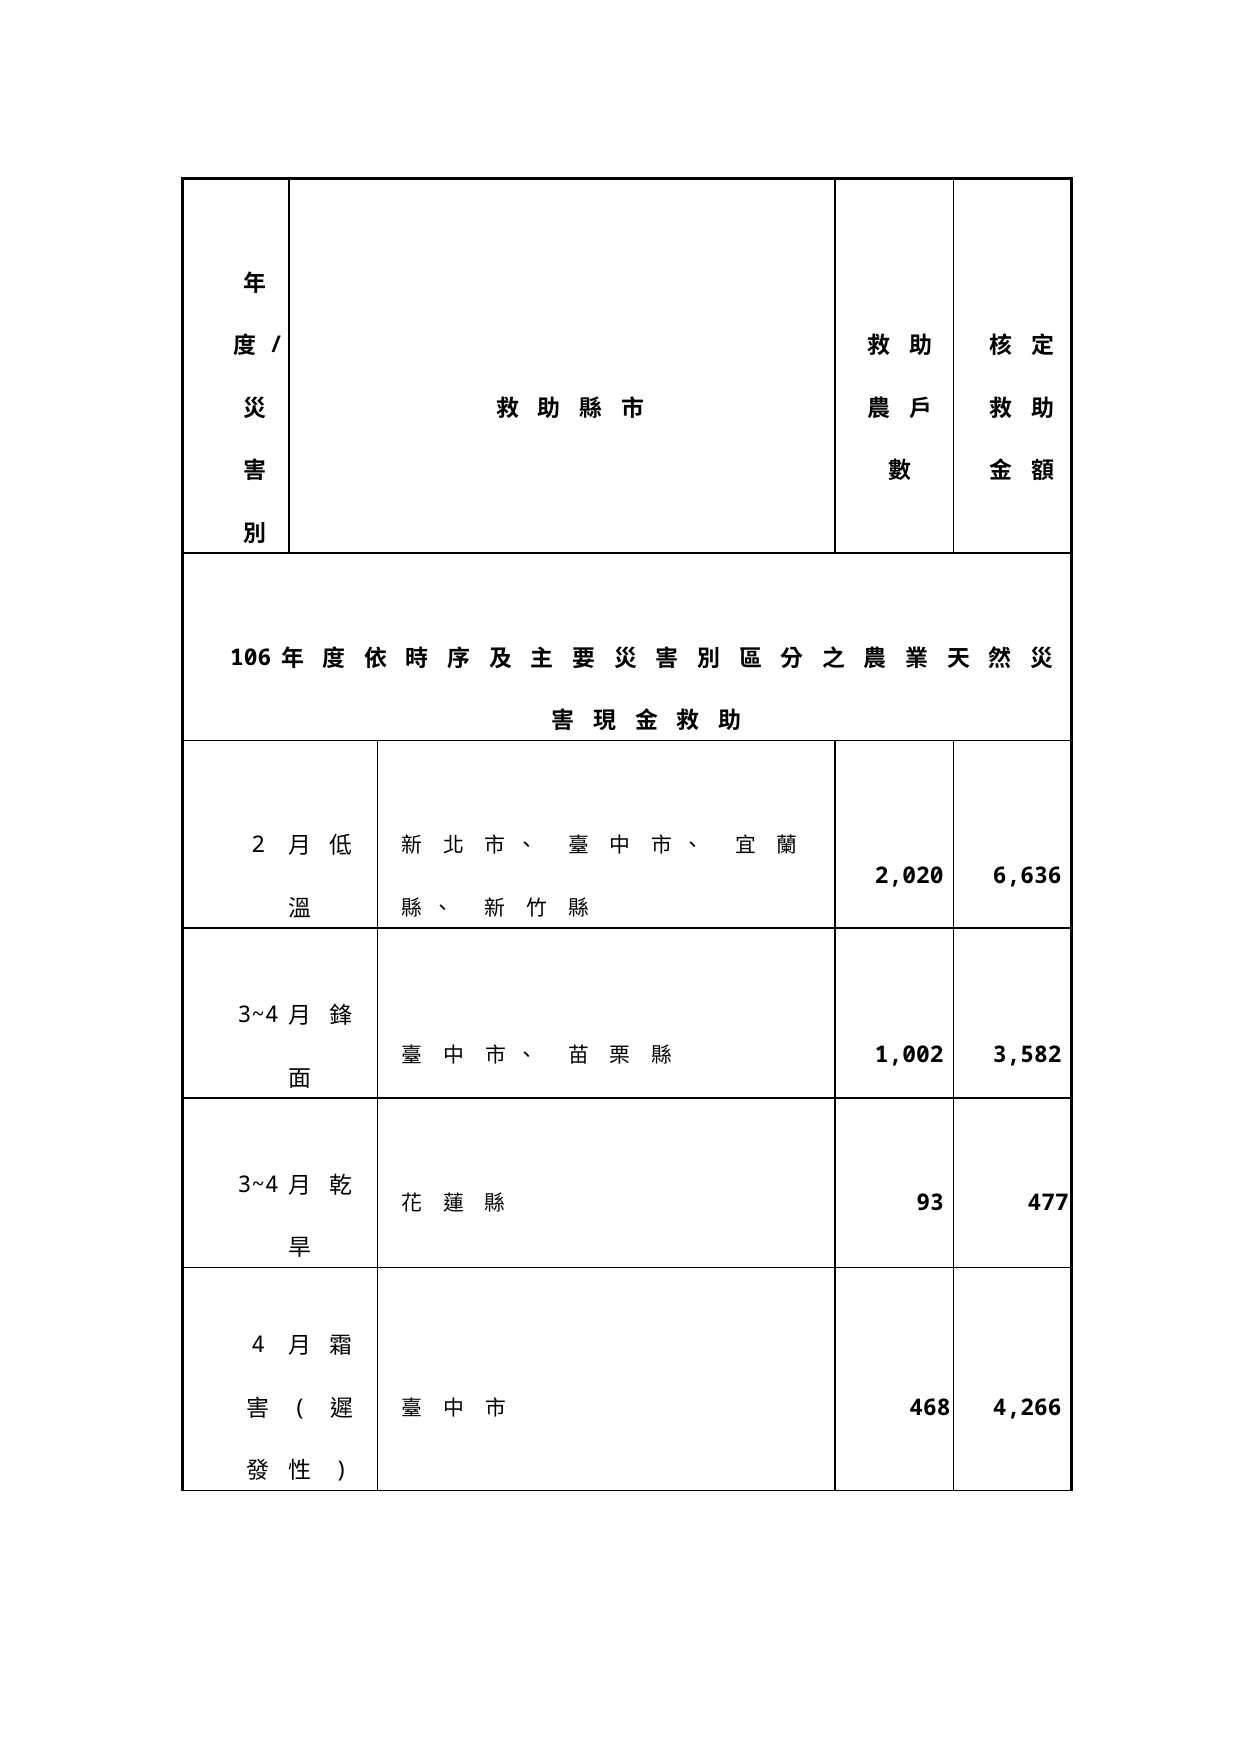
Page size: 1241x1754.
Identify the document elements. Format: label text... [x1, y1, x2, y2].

table_cell 3~4月鋒面 [184, 929, 377, 1097]
table_header 年度/ 災害別 [184, 180, 288, 552]
table_cell 6,636 [954, 741, 1070, 927]
table_cell 2月低溫 [184, 741, 377, 927]
table_cell 花蓮縣 [378, 1099, 834, 1267]
table_header 救助農戶數 [836, 180, 953, 552]
table_header 核定救助金額 [954, 180, 1070, 552]
table_cell 3~4月乾旱 [184, 1099, 377, 1267]
table_cell 106年度依時序及主要災害別區分之農業天然災害現金救助 [184, 554, 1070, 740]
table_cell 477 [954, 1099, 1070, 1267]
table_cell 臺中市、苗栗縣 [378, 929, 834, 1097]
table_cell 2,020 [836, 741, 953, 927]
table_cell 93 [836, 1099, 953, 1267]
table_cell 1,002 [836, 929, 953, 1097]
table_cell 4,266 [954, 1268, 1070, 1490]
table_header 救助縣市 [290, 180, 834, 552]
table_cell 新北市、臺中市、宜蘭縣、新竹縣 [378, 741, 834, 927]
table_cell 3,582 [954, 929, 1070, 1097]
table_cell 468 [836, 1268, 953, 1490]
table_cell 4月霜害(遲發性) [184, 1268, 377, 1490]
table_cell 臺中市 [378, 1268, 834, 1490]
